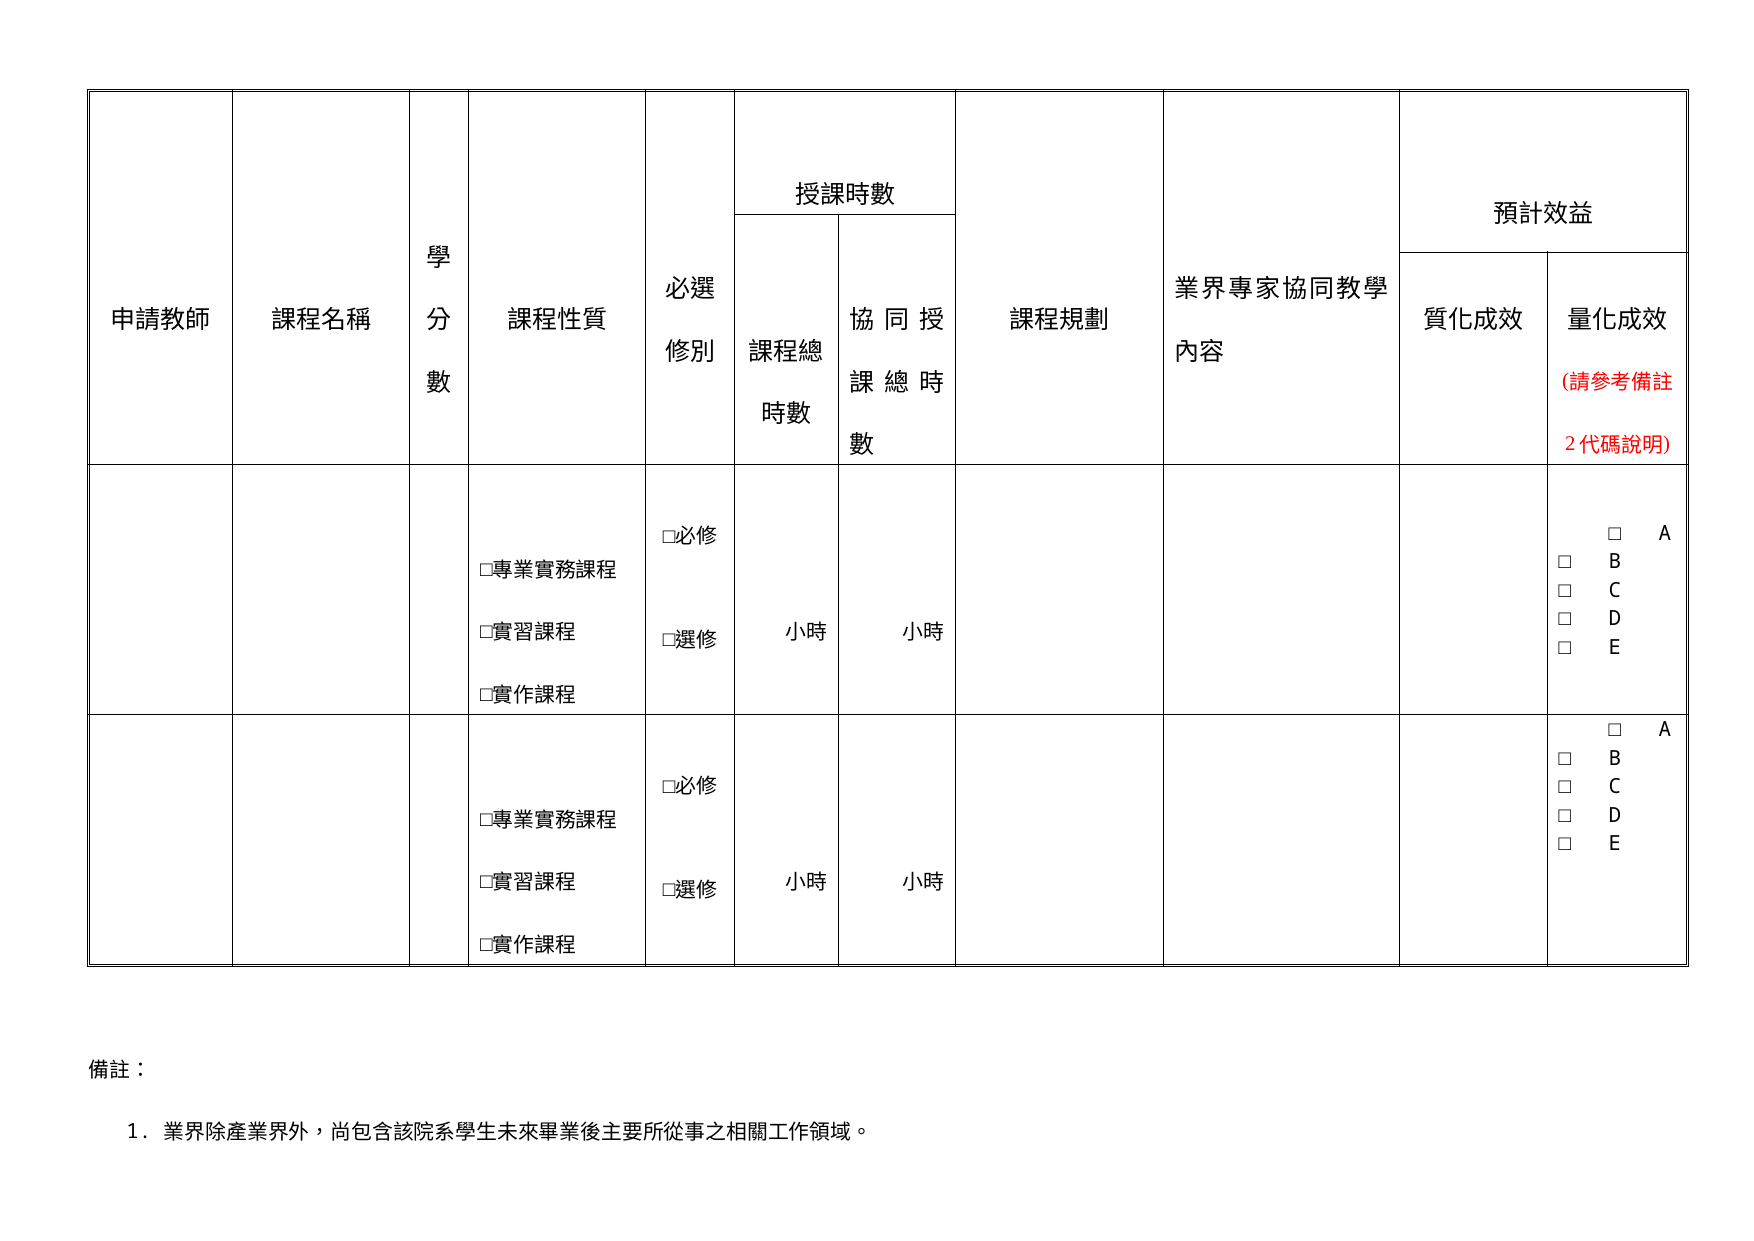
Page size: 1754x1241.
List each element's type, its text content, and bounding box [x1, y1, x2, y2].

table_cell 課程總時數 [735, 215, 838, 464]
table_cell [90, 465, 232, 714]
table_cell [90, 715, 232, 964]
table_header 申請教師 [90, 92, 232, 464]
table_header 課程規劃 [956, 92, 1163, 464]
table_header 課程名稱 [233, 92, 409, 464]
table_cell [1400, 715, 1547, 964]
table_cell 小時 [839, 465, 955, 714]
table_cell [956, 465, 1163, 714]
table_cell 質化成效 [1400, 253, 1547, 464]
table_cell □專業實務課程 □實習課程 □實作課程 [469, 465, 645, 714]
table_cell A B C D E [1548, 465, 1686, 714]
table_cell 小時 [735, 465, 838, 714]
table_cell 小時 [839, 715, 955, 964]
table_header 業界專家協同教學內容 [1164, 92, 1399, 464]
table_cell [1164, 715, 1399, 964]
table_cell 量化成效 (請參考備註2代碼說明) [1548, 253, 1686, 464]
table_header 必選修別 [646, 92, 734, 464]
table_header 學分數 [410, 92, 468, 464]
table_cell [410, 715, 468, 964]
table_cell A B C D E [1548, 715, 1686, 964]
list 業界除產業界外，尚包含該院系學生未來畢業後主要所從事之相關工作領域。 [126, 1089, 1665, 1151]
table_cell 小時 [735, 715, 838, 964]
table_cell □專業實務課程 □實習課程 □實作課程 [469, 715, 645, 964]
table_header 授課時數 [735, 92, 955, 214]
table_cell □必修 □選修 [646, 715, 734, 964]
table_cell [410, 465, 468, 714]
table_cell [1400, 465, 1547, 714]
table_header 課程性質 [469, 92, 645, 464]
table_cell [233, 465, 409, 714]
table_cell [956, 715, 1163, 964]
table_cell □必修 □選修 [646, 465, 734, 714]
text 備註： [89, 1026, 1665, 1089]
table_cell 協同授課總時數 [839, 215, 955, 464]
table_cell [1164, 465, 1399, 714]
table_cell [233, 715, 409, 964]
table_header 預計效益 [1400, 92, 1686, 251]
